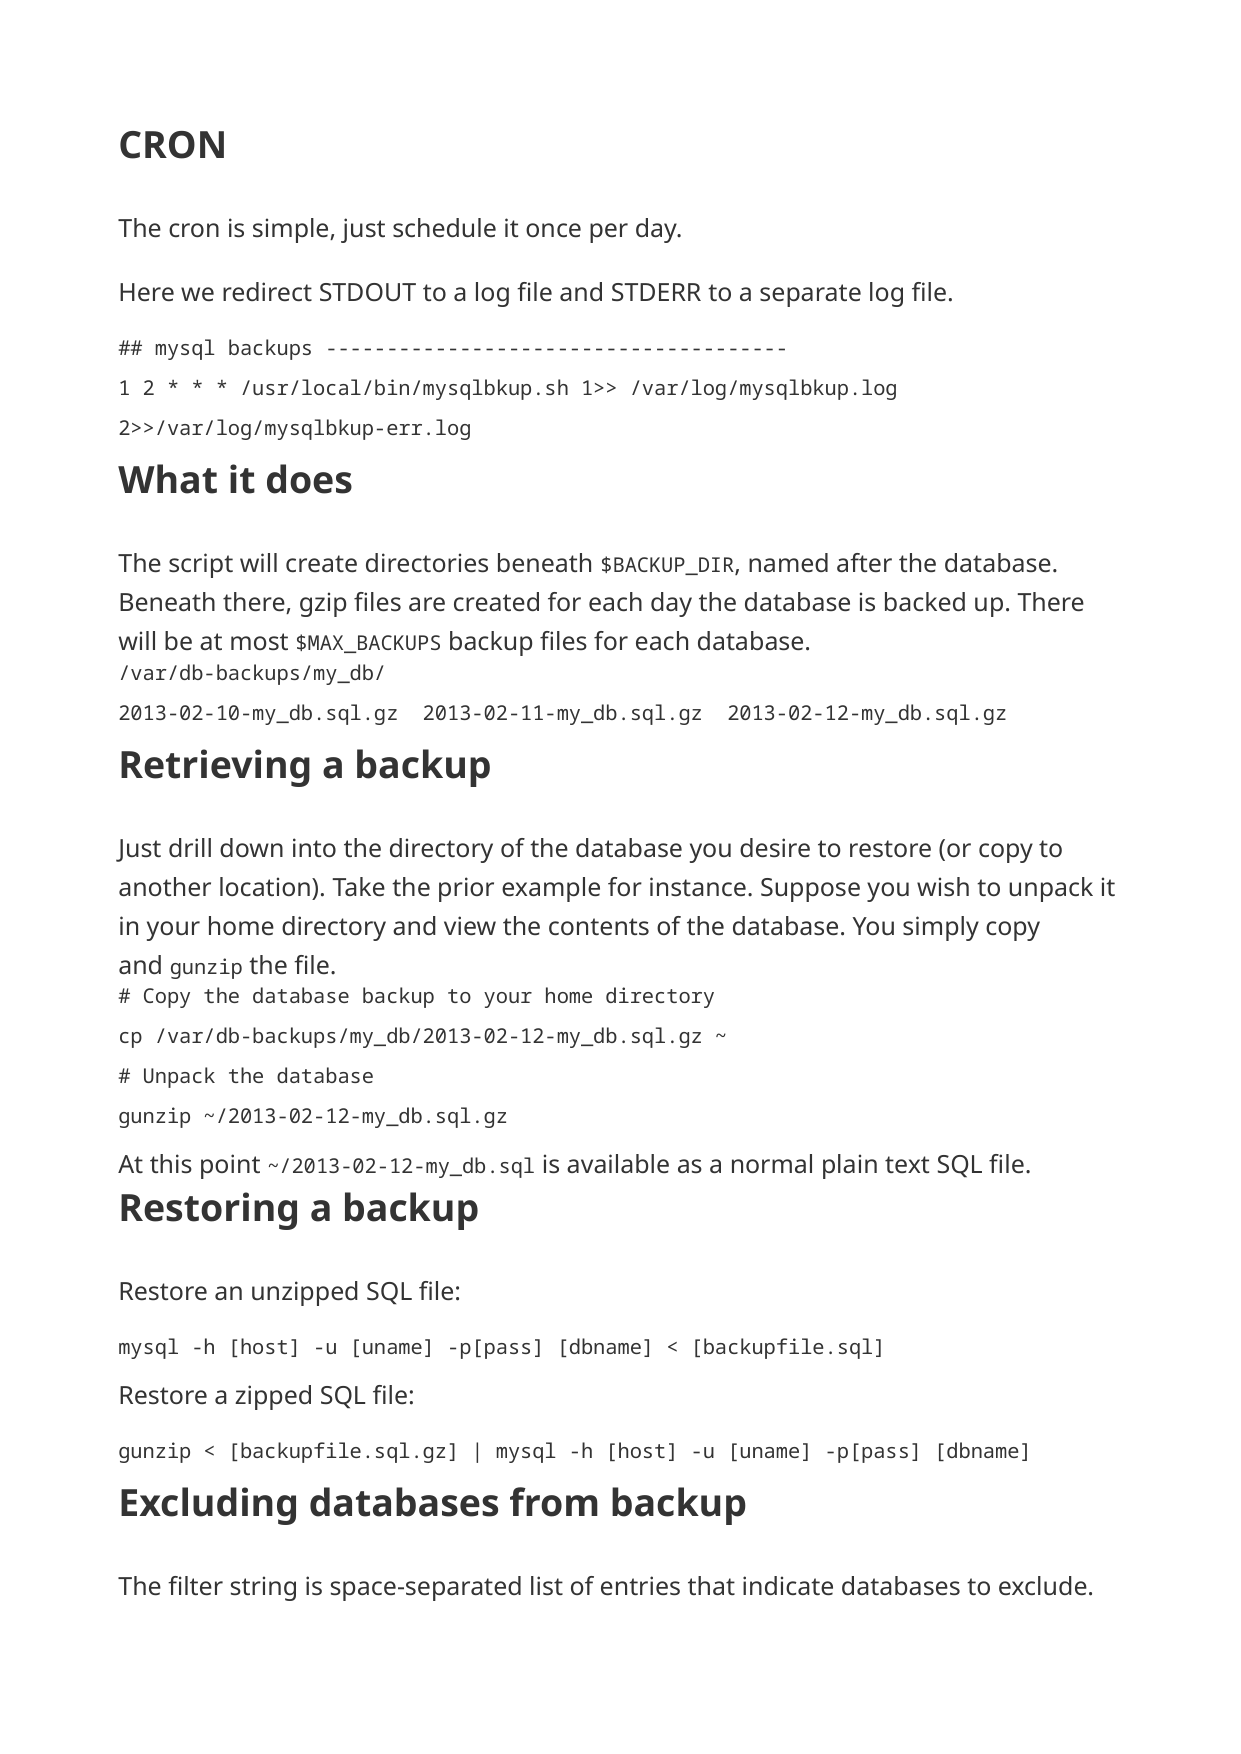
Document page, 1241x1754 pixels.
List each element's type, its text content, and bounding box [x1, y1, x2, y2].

text mysql -h [host] -u [uname] -p[pass] [dbname] < [backupfile.sql] [118, 1332, 1122, 1360]
text cp /var/db-backups/my_db/2013-02-12-my_db.sql.gz ~ [118, 1022, 1122, 1049]
text The cron is simple, just schedule it once per day. [118, 205, 1122, 244]
text # Unpack the database [118, 1062, 1122, 1090]
text Just drill down into the directory of the database you desire to restore (or copy to another location). Take the prior example for instance. Suppose you wish to unpack it in your home directory and view the contents of the database. You simply copy and gunzip the file. [118, 826, 1122, 982]
subtitle Excluding databases from backup [118, 1477, 1122, 1528]
text 2013-02-10-my_db.sql.gz 2013-02-11-my_db.sql.gz 2013-02-12-my_db.sql.gz [118, 698, 1122, 726]
text At this point ~/2013-02-12-my_db.sql is available as a normal plain text SQL file. [118, 1142, 1122, 1181]
text The script will create directories beneath $BACKUP_DIR, named after the database. Beneath there, gzip files are created for each day the database is backed up. There will be at most $MAX_BACKUPS backup files for each database. [118, 541, 1122, 658]
text # Copy the database backup to your home directory [118, 982, 1122, 1009]
subtitle What it does [118, 454, 1122, 505]
text gunzip ~/2013-02-12-my_db.sql.gz [118, 1102, 1122, 1130]
text Here we redirect STDOUT to a log file and STDERR to a separate log file. [118, 269, 1122, 308]
text Restore an unzipped SQL file: [118, 1268, 1122, 1307]
text gunzip < [backupfile.sql.gz] | mysql -h [host] -u [uname] -p[pass] [dbname] [118, 1437, 1122, 1464]
text 1 2 * * * /usr/local/bin/mysqlbkup.sh 1>> /var/log/mysqlbkup.log 2>>/var/log/mysqlbkup-err.log [118, 373, 1122, 441]
subtitle Restoring a backup [118, 1181, 1122, 1232]
text Restore a zipped SQL file: [118, 1373, 1122, 1412]
subtitle Retrieving a backup [118, 738, 1122, 789]
text /var/db-backups/my_db/ [118, 658, 1122, 686]
text The filter string is space-separated list of entries that indicate databases to exclude. [118, 1564, 1122, 1603]
subtitle CRON [118, 118, 1122, 169]
text ## mysql backups -------------------------------------- [118, 333, 1122, 361]
